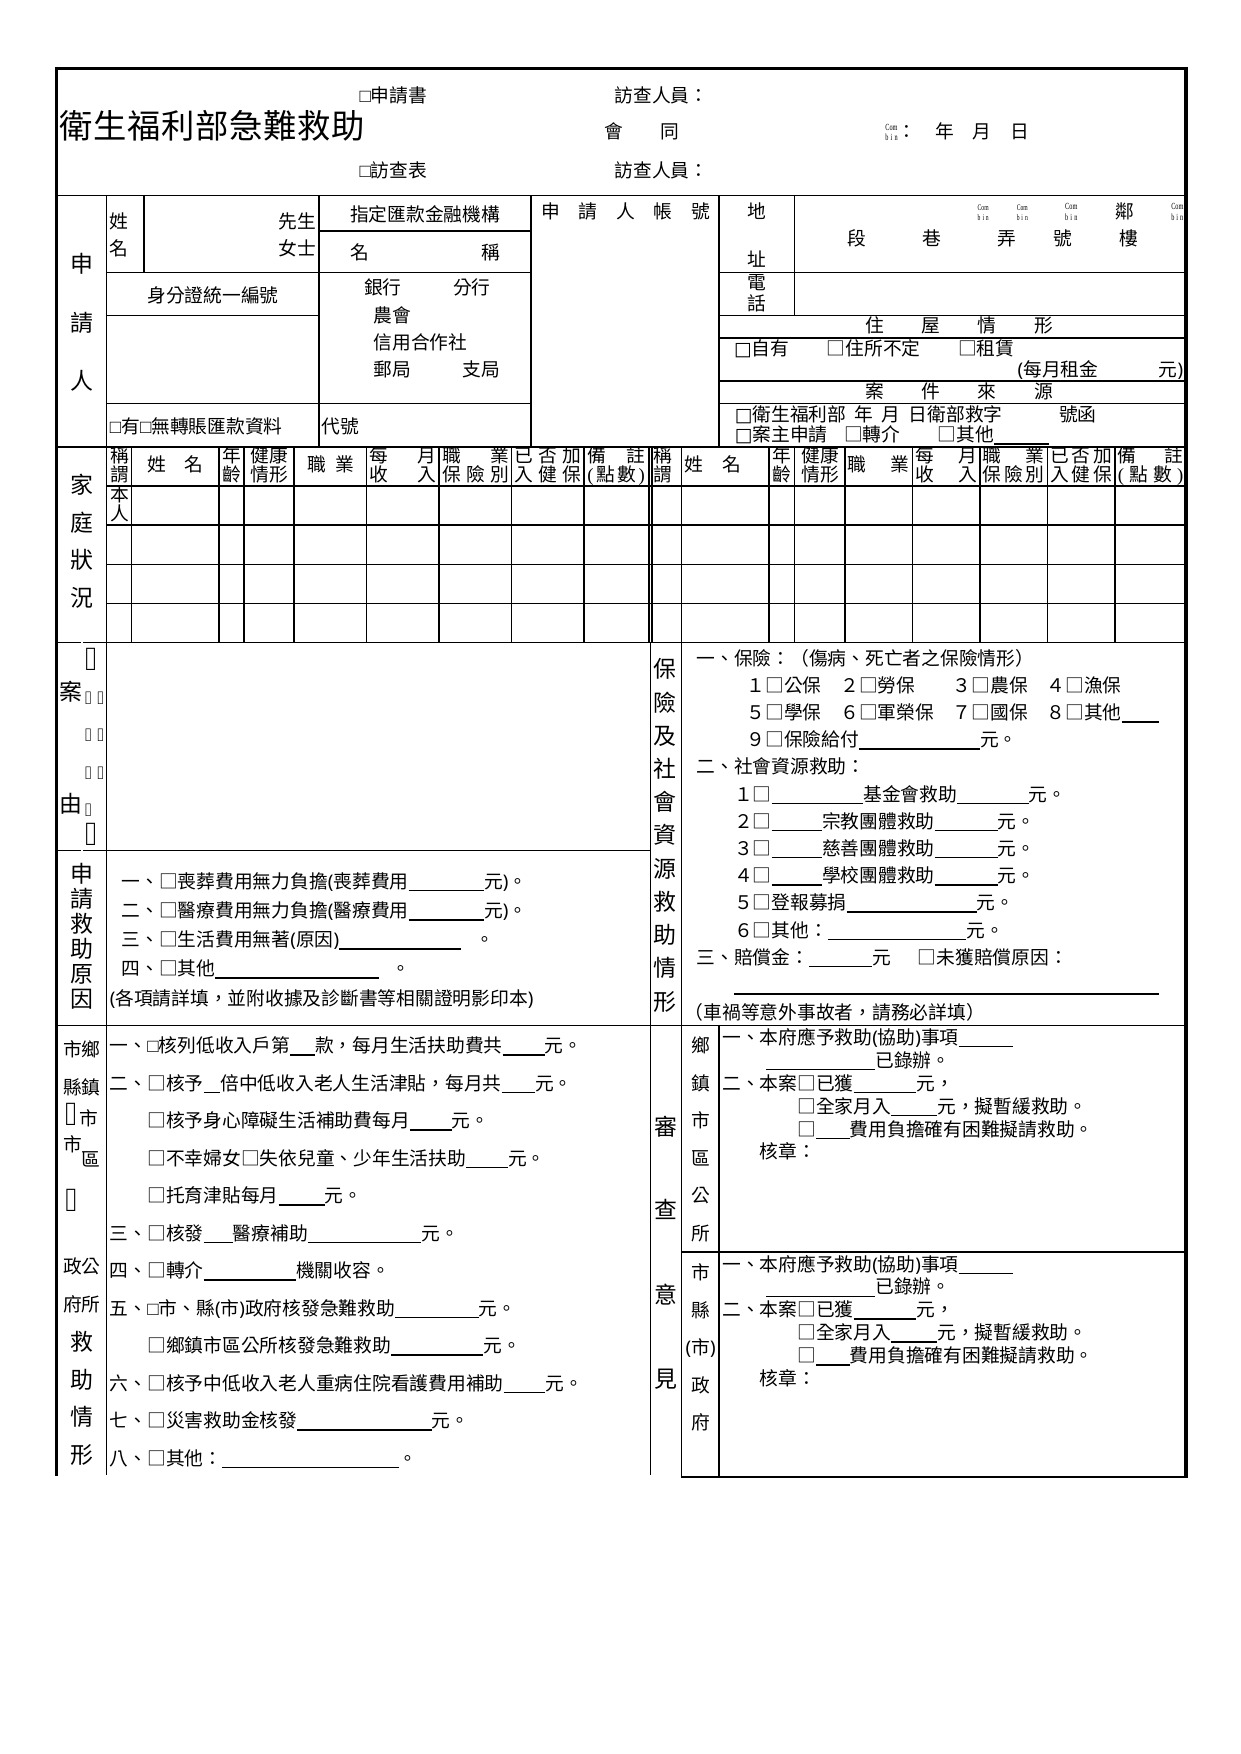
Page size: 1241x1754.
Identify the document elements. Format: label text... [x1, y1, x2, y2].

table_cell [107, 604, 131, 642]
table_cell [512, 604, 583, 642]
table_cell [220, 487, 243, 524]
table_cell 姓 名 [682, 448, 768, 485]
table_cell 一、保險：（傷病、死亡者之保險情形） １□公保 ２□勞保 ３□農保 ４□漁保 ５□學保 ６□軍榮保 ７□國保 ８□其他 ９□保險給付 元。 二、社會資源救助： １□ 基金會救助 元。 ２□ 宗教團體救助 元。 ３□ 慈善團體救助 元。 ４□ 學校團體救助 元。 ５□登報募捐 元。 ６□其他： 元。 三、賠償金： 元 □未獲賠償原因： （車禍等意外事故者，請務必詳填） [682, 643, 1184, 1024]
table_cell [795, 604, 844, 642]
table_cell [107, 526, 131, 563]
table_cell □有□無轉賬匯款資料 [107, 404, 318, 446]
table_cell 案 件 來 源 [720, 382, 1184, 403]
table_cell Combin Combin Combin 鄰 Combin 段 巷 弄 號 樓 [795, 196, 1184, 271]
table_cell [107, 643, 650, 849]
table_cell [107, 565, 131, 603]
table_cell 姓 名 [107, 196, 143, 271]
table_cell 職業 保險別 [981, 448, 1047, 485]
table_cell 先生 女士 [145, 196, 318, 271]
table_cell 市 縣 (市) 政 府 [682, 1253, 718, 1476]
table_cell 指定匯款金融機構 [320, 196, 530, 230]
table_cell [1048, 526, 1114, 563]
table_cell [1116, 604, 1184, 642]
table_cell [795, 526, 844, 563]
table_cell 家 庭 狀 況 [58, 448, 106, 642]
table_cell 電 話 [720, 273, 794, 315]
table_cell [795, 565, 844, 603]
table_cell [132, 526, 218, 563]
table_cell [795, 273, 1184, 315]
table_cell [295, 487, 366, 524]
table_cell [440, 565, 511, 603]
table_cell 申 請 人 [58, 196, 106, 446]
table_cell [107, 316, 318, 403]
table_cell 銀行 分行 農會 信用合作社 郵局 支局 [320, 273, 530, 403]
table_cell [245, 526, 293, 563]
table_cell [367, 487, 438, 524]
table_cell [770, 487, 794, 524]
table_cell [981, 487, 1047, 524]
table_cell [245, 604, 293, 642]
table_cell [512, 565, 583, 603]
table_cell 已否加入健保 [512, 448, 583, 485]
table_cell 職 業 [295, 448, 366, 485]
table_cell 年齡 [770, 448, 794, 485]
table_cell 每月 收入 [913, 448, 979, 485]
table_cell [512, 526, 583, 563]
table_cell [367, 526, 438, 563]
table_cell 備註 (點數) [1116, 448, 1184, 485]
table_cell [913, 604, 979, 642]
table_cell 一、本府應予救助(協助)事項 已錄辦。 二、本案□已獲 元， □全家月入 元，擬暫緩救助。 □ 費用負擔確有困難擬請救助。 核章： [720, 1026, 1184, 1251]
table_cell [653, 565, 681, 603]
table_cell [367, 565, 438, 603]
table_cell 地 址 [720, 196, 794, 271]
table_cell 案 由 [58, 643, 81, 849]
table_cell 住 屋 情 形 [720, 316, 1184, 337]
table_cell 健康情形 [795, 448, 844, 485]
table_cell [653, 487, 681, 524]
table_cell [295, 565, 366, 603]
table_cell [653, 604, 681, 642]
table_cell 一、□喪葬費用無力負擔(喪葬費用 元)。 二、□醫療費用無力負擔(醫療費用 元)。 三、□生活費用無著(原因) 。 四、□其他 。 (各項請詳填，並附收據及診斷書等相關證明影印本) [107, 851, 650, 1024]
table_cell 代號 [320, 404, 530, 446]
table_cell [585, 487, 648, 524]
table_cell 已否加入健保 [1048, 448, 1114, 485]
table_cell [846, 604, 912, 642]
table_cell 本人 [107, 487, 131, 524]
table_cell [1048, 565, 1114, 603]
table_cell [295, 604, 366, 642]
table_cell [367, 604, 438, 642]
table_cell 申 請 救 助 原 因 [58, 851, 106, 1024]
table_cell [653, 526, 681, 563]
table_cell [682, 565, 768, 603]
table_cell [846, 565, 912, 603]
table_cell [1116, 526, 1184, 563]
table_cell 審 查 意 見 [650, 1026, 681, 1476]
table_cell 名 稱 [320, 232, 530, 271]
table_cell [132, 487, 218, 524]
table_cell [512, 487, 583, 524]
table_cell [770, 565, 794, 603]
table_cell [1048, 487, 1114, 524]
table_cell 身分證統一編號 [107, 273, 318, 315]
table_cell [440, 526, 511, 563]
table_cell 健康情形 [245, 448, 293, 485]
table_cell [770, 526, 794, 563]
table_cell [440, 604, 511, 642]
table_cell [220, 604, 243, 642]
table_cell 職業 保險別 [440, 448, 511, 485]
table_cell [585, 565, 648, 603]
table_cell [220, 526, 243, 563]
table_cell [132, 565, 218, 603]
table_cell 稱謂 [107, 448, 131, 485]
table_cell □自有 □住所不定 □租賃 (每月租金 元) [720, 339, 1184, 380]
table_cell [245, 487, 293, 524]
table_header □申請書 訪查人員： 衛生福利部急難救助 會 同 Combin： 年 月 日 □訪查表 訪查人員： [58, 70, 1184, 195]
table_cell [846, 487, 912, 524]
table_cell [981, 565, 1047, 603]
table_cell [132, 604, 218, 642]
table_cell [913, 565, 979, 603]
table_cell [1116, 487, 1184, 524]
table_cell [770, 604, 794, 642]
table_cell 鄉 鎮 市 區 公 所 [682, 1026, 718, 1251]
table_cell 稱謂 [653, 448, 681, 485]
table_cell [245, 565, 293, 603]
table_cell [981, 526, 1047, 563]
table_cell 一、□核列低收入戶第 款，每月生活扶助費共 元。 二、□核予 倍中低收入老人生活津貼，每月共 元。 □核予身心障礙生活補助費每月 元。 □不幸婦女□失依兒童、少年生活扶助 元。 □托育津貼每月 元。 三、□核發 醫療補助 元。 四、□轉介 機關收容。 五、□市、縣(市)政府核發急難救助 元。 □鄉鎮市區公所核發急難救助 元。 六、□核予中低收入老人重病住院看護費用補助 元。 七、□災害救助金核發 元。 八、□其他： 。 [107, 1026, 650, 1476]
table_cell 年齡 [220, 448, 243, 485]
table_cell [682, 487, 768, 524]
table_cell [846, 526, 912, 563]
table_cell [220, 565, 243, 603]
table_cell [682, 526, 768, 563]
table_cell 姓 名 [132, 448, 218, 485]
table_cell [795, 487, 844, 524]
table_cell [585, 526, 648, 563]
table_cell [913, 526, 979, 563]
table_cell [585, 604, 648, 642]
table_cell 市鄉縣鎮 市 市區  政公 府所 救 助 情 形 [58, 1026, 107, 1476]
table_cell [981, 604, 1047, 642]
table_cell [682, 604, 768, 642]
table_cell [913, 487, 979, 524]
table_cell [1048, 604, 1114, 642]
table_cell 保險及社會資源救助情形 [651, 643, 681, 1024]
table_cell  請簡述急難事由  [83, 643, 106, 849]
table_cell 申 請 人 帳 號 [532, 196, 718, 446]
table_cell □衛生福利部 年 月 日衛部救字 號函 □案主申請 □轉介 □其他 [720, 404, 1184, 446]
table_cell 一、本府應予救助(協助)事項 已錄辦。 二、本案□已獲 元， □全家月入 元，擬暫緩救助。 □ 費用負擔確有困難擬請救助。 核章： [720, 1253, 1184, 1476]
table_cell 職 業 [846, 448, 912, 485]
table_cell [440, 487, 511, 524]
table_cell 每月 收入 [367, 448, 438, 485]
table_cell 備註 (點數) [585, 448, 648, 485]
table_cell [1116, 565, 1184, 603]
table_cell [295, 526, 366, 563]
